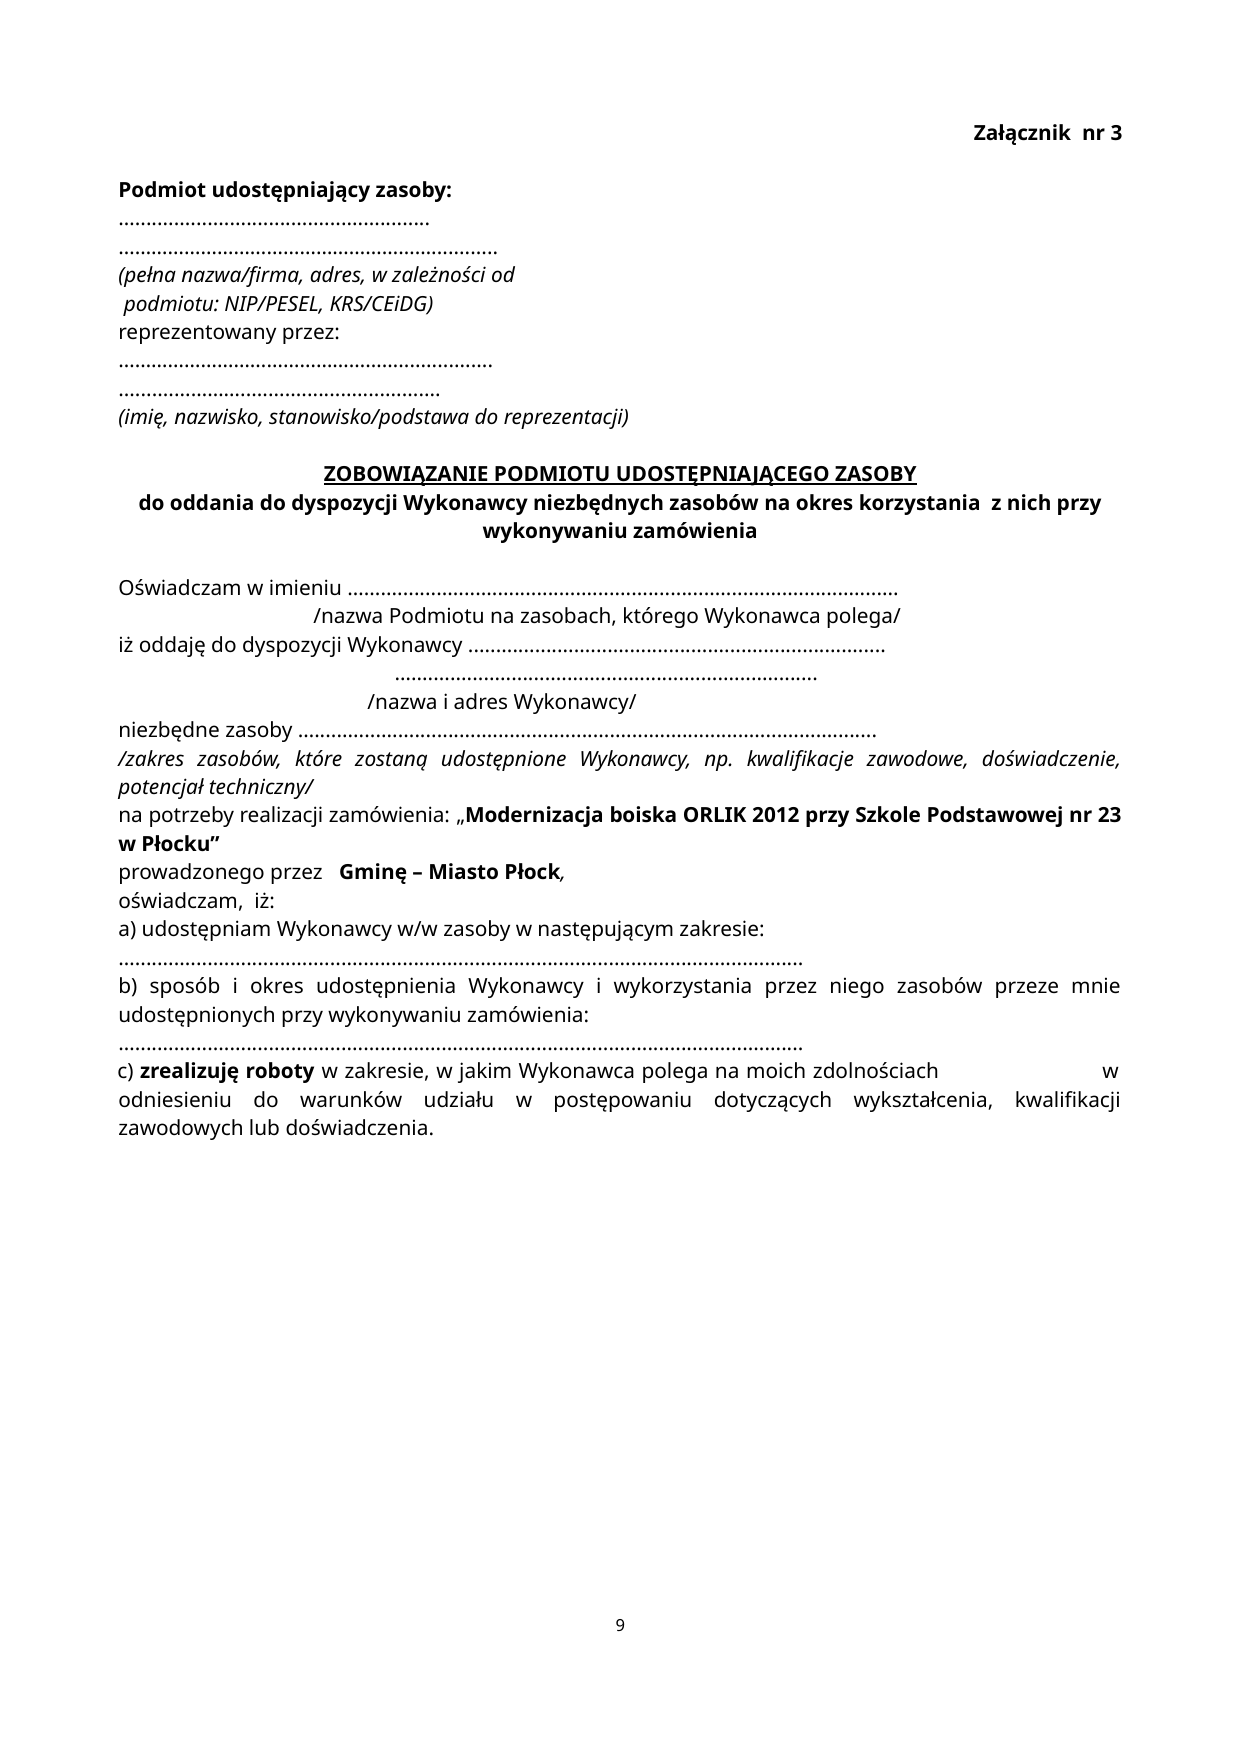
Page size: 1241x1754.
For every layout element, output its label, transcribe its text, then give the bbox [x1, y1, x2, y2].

text …........................................................................................................................ [118, 1028, 1122, 1057]
text ZOBOWIĄZANIE PODMIOTU UDOSTĘPNIAJĄCEGO ZASOBY [118, 459, 1122, 488]
text c) zrealizuję roboty w zakresie, w jakim Wykonawca polega na moich zdolnościach w odniesieniu do warunków udziału w postępowaniu dotyczących wykształcenia, kwalifikacji zawodowych lub doświadczenia. [117, 1057, 1122, 1142]
text (pełna nazwa/firma, adres, w zależności od [118, 260, 1122, 289]
text /nazwa i adres Wykonawcy/ [118, 687, 1122, 715]
text oświadczam, iż: [118, 886, 1122, 914]
text podmiotu: NIP/PESEL, KRS/CEiDG) [118, 289, 1122, 317]
text na potrzeby realizacji zamówienia: „Modernizacja boiska ORLIK 2012 przy Szkole Podstawowej nr 23 w Płocku” [118, 801, 1122, 857]
text niezbędne zasoby …..................................................................................................... [118, 715, 1122, 744]
text reprezentowany przez: [118, 317, 1122, 346]
text .............……….................................... [118, 374, 1122, 402]
text ……………………………………………................. [118, 346, 1122, 374]
text a) udostępniam Wykonawcy w/w zasoby w następującym zakresie: [118, 914, 1122, 943]
text iż oddaję do dyspozycji Wykonawcy ........................................................................... [118, 630, 1122, 658]
text …………………………………………………............ [118, 232, 1122, 260]
text …........................................................................................................................ [118, 943, 1122, 971]
text Oświadczam w imieniu …................................................................................................ [118, 573, 1122, 602]
text Podmiot udostępniający zasoby: [118, 175, 1122, 203]
text do oddania do dyspozycji Wykonawcy niezbędnych zasobów na okres korzystania z nich przy wykonywaniu zamówienia [118, 488, 1122, 545]
text /nazwa Podmiotu na zasobach, którego Wykonawca polega/ [118, 602, 1122, 630]
text …......................................................................... [118, 658, 1122, 687]
text (imię, nazwisko, stanowisko/podstawa do reprezentacji) [118, 402, 1122, 431]
text b) sposób i okres udostępnienia Wykonawcy i wykorzystania przez niego zasobów przeze mnie udostępnionych przy wykonywaniu zamówienia: [118, 971, 1122, 1028]
text /zakres zasobów, które zostaną udostępnione Wykonawcy, np. kwalifikacje zawodowe, doświadczenie, potencjał techniczny/ [118, 744, 1122, 801]
text Załącznik nr 3 [118, 118, 1122, 147]
text …..................................................... [118, 203, 1122, 232]
text prowadzonego przez Gminę – Miasto Płock, [118, 857, 1122, 886]
